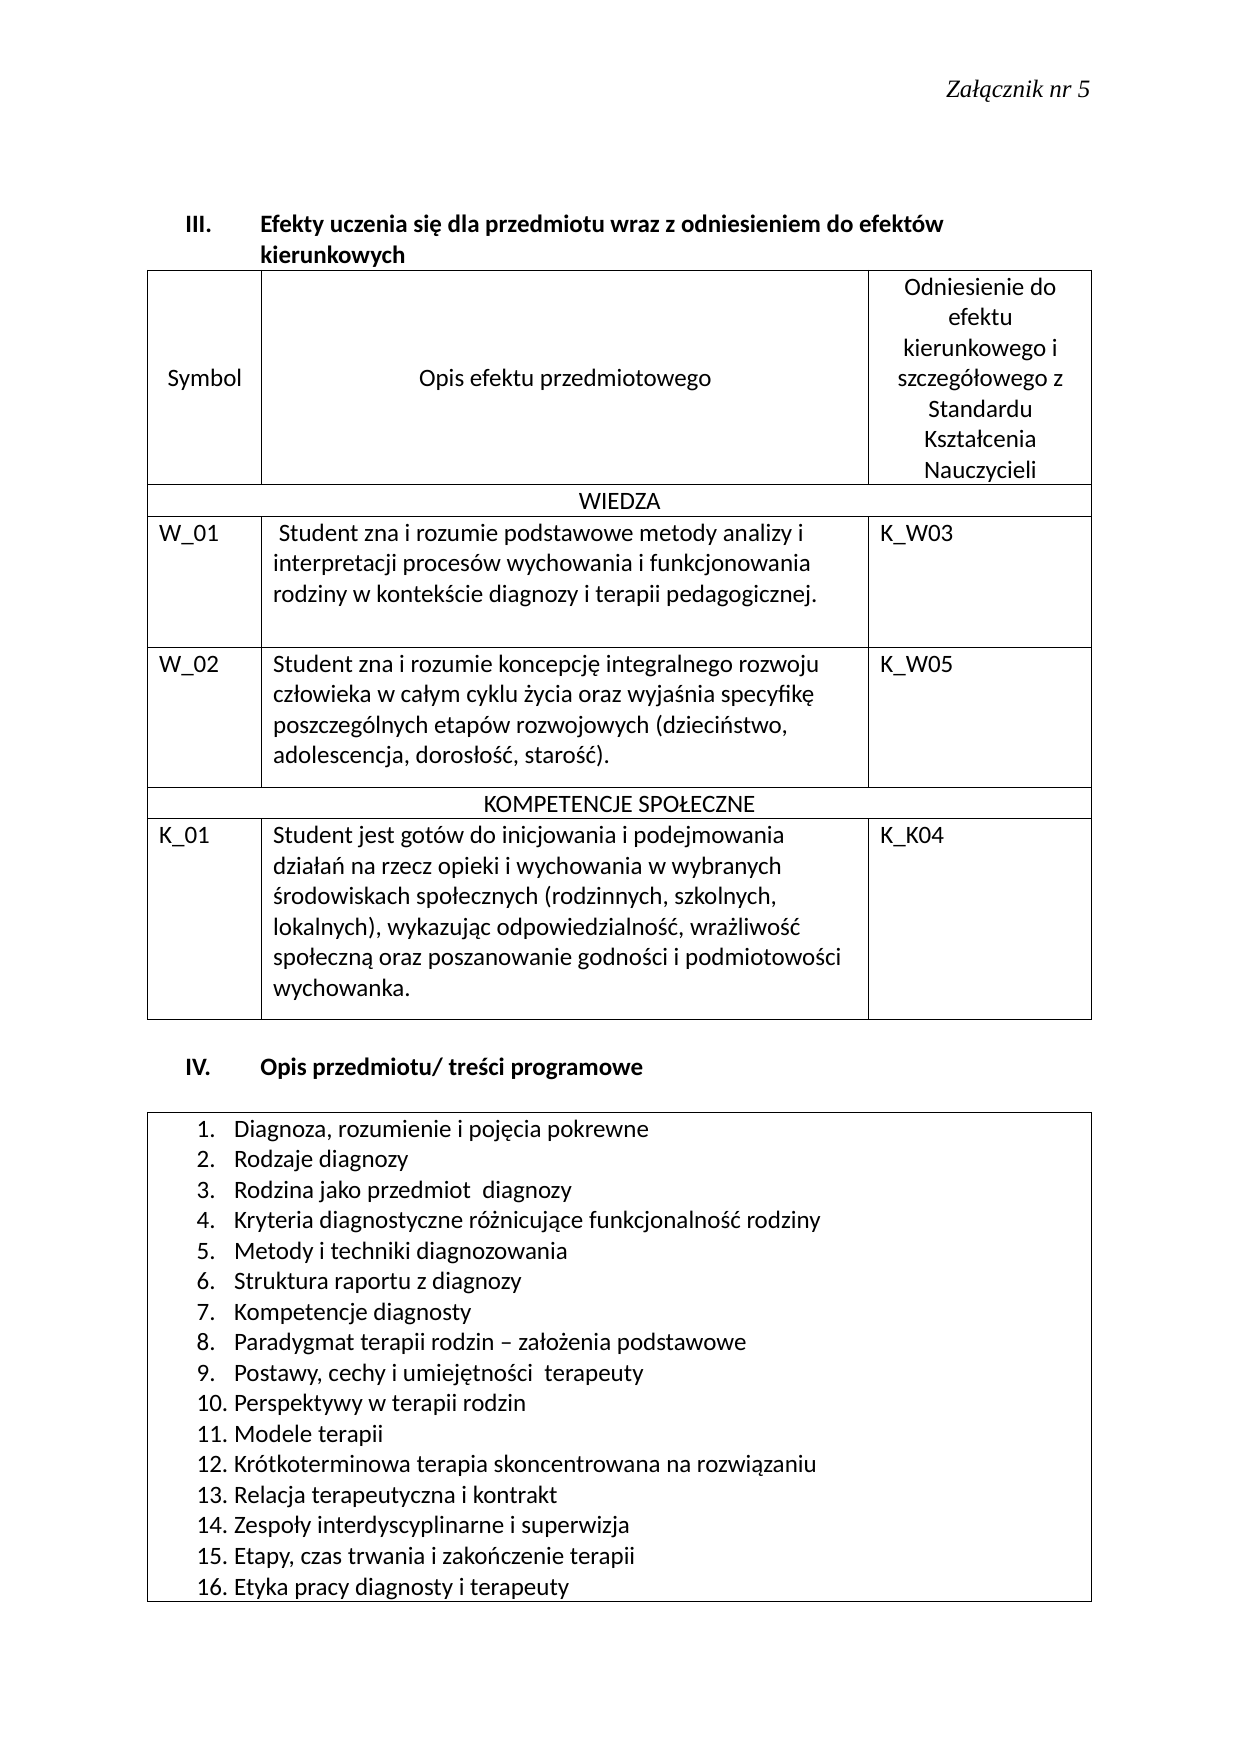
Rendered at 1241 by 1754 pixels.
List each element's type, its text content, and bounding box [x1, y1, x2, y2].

table_cell Student zna i rozumie koncepcję integralnego rozwoju człowieka w całym cyklu życia oraz wyjaśnia specyfikę poszczególnych etapów rozwojowych (dzieciństwo, adolescencja, dorosłość, starość). [262, 648, 868, 787]
list Efekty uczenia się dla przedmiotu wraz z odniesieniem do efektów kierunkowych [185, 209, 1093, 270]
table_cell W_02 [148, 648, 261, 787]
table_cell K_K04 [869, 819, 1091, 1019]
list Opis przedmiotu/ treści programowe [185, 1051, 1093, 1081]
table_header Diagnoza, rozumienie i pojęcia pokrewne Rodzaje diagnozy Rodzina jako przedmiot diagnozy Kryteria diagnostyczne różnicujące funkcjonalność rodziny Metody i techniki diagnozowania Struktura raportu z diagnozy Kompetencje diagnosty Paradygmat terapii rodzin – założenia podstawowe Postawy, cechy i umiejętności terapeuty Perspektywy w terapii rodzin Modele terapii Krótkoterminowa terapia skoncentrowana na rozwiązaniu Relacja terapeutyczna i kontrakt Zespoły interdyscyplinarne i superwizja Etapy, czas trwania i zakończenie terapii Etyka pracy diagnosty i terapeuty [148, 1113, 1091, 1601]
table_header Odniesienie do efektu kierunkowego i szczegółowego z Standardu Kształcenia Nauczycieli [869, 271, 1091, 484]
table_header Opis efektu przedmiotowego [262, 271, 868, 484]
table_cell WIEDZA [148, 485, 1091, 516]
table_cell K_01 [148, 819, 261, 1019]
table_header Symbol [148, 271, 261, 484]
table_cell Student zna i rozumie podstawowe metody analizy i interpretacji procesów wychowania i funkcjonowania rodziny w kontekście diagnozy i terapii pedagogicznej. [262, 517, 868, 647]
table_cell Student jest gotów do inicjowania i podejmowania działań na rzecz opieki i wychowania w wybranych środowiskach społecznych (rodzinnych, szkolnych, lokalnych), wykazując odpowiedzialność, wrażliwość społeczną oraz poszanowanie godności i podmiotowości wychowanka. [262, 819, 868, 1019]
table_cell KOMPETENCJE SPOŁECZNE [148, 788, 1091, 818]
table_cell W_01 [148, 517, 261, 647]
table_cell K_W03 [869, 517, 1091, 647]
table_cell K_W05 [869, 648, 1091, 787]
